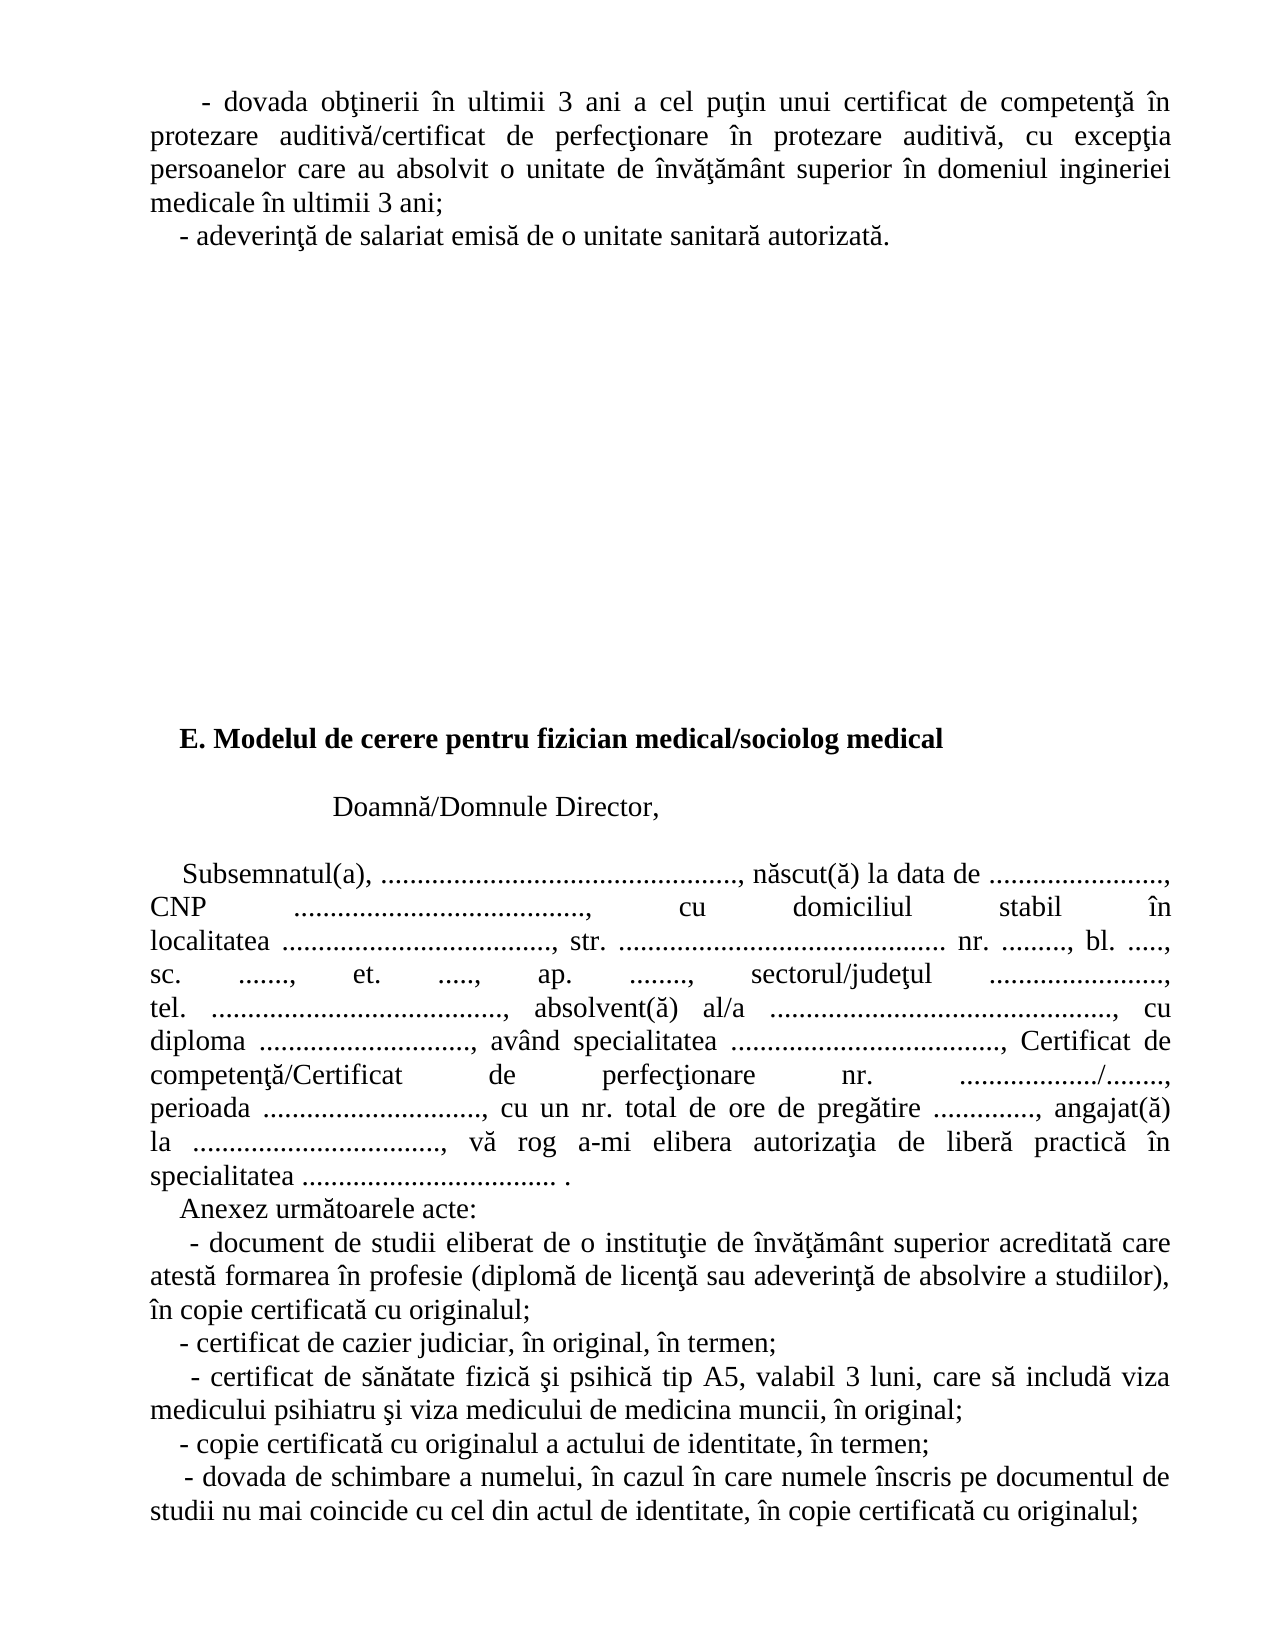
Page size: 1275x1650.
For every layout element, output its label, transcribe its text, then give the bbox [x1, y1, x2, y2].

text Subsemnatul(a), ................................................., născut(ă) la data de ........................, CNP ........................................, cu domiciliul stabil în localitatea ....................................., str. ............................................. nr. ........., bl. ....., sc. ......., et. ....., ap. ........, sectorul/judeţul ........................, tel. ........................................, absolvent(ă) al/a ..............................................., cu diploma ............................., având specialitatea ....................................., Certificat de competenţă/Certificat de perfecţionare nr. .................../........, perioada .............................., cu un nr. total de ore de pregătire .............., angajat(ă) la .................................., vă rog a-mi elibera autorizaţia de liberă practică în specialitatea ................................... . [150, 856, 1172, 1191]
text - adeverinţă de salariat emisă de o unitate sanitară autorizată. [150, 218, 1172, 252]
text E. Modelul de cerere pentru fizician medical/sociolog medical [150, 722, 1172, 755]
text - certificat de sănătate fizică şi psihică tip A5, valabil 3 luni, care să includă viza medicului psihiatru şi viza medicului de medicina muncii, în original; [150, 1359, 1172, 1426]
text - certificat de cazier judiciar, în original, în termen; [150, 1325, 1172, 1359]
text Doamnă/Domnule Director, [150, 789, 1172, 822]
text - document de studii eliberat de o instituţie de învăţământ superior acreditată care atestă formarea în profesie (diplomă de licenţă sau adeverinţă de absolvire a studiilor), în copie certificată cu originalul; [150, 1225, 1172, 1325]
text - copie certificată cu originalul a actului de identitate, în termen; [150, 1426, 1172, 1459]
text Anexez următoarele acte: [150, 1191, 1172, 1225]
text - dovada obţinerii în ultimii 3 ani a cel puţin unui certificat de competenţă în protezare auditivă/certificat de perfecţionare în protezare auditivă, cu excepţia persoanelor care au absolvit o unitate de învăţământ superior în domeniul ingineriei medicale în ultimii 3 ani; [150, 84, 1172, 218]
text - dovada de schimbare a numelui, în cazul în care numele înscris pe documentul de studii nu mai coincide cu cel din actul de identitate, în copie certificată cu originalul; [150, 1459, 1172, 1527]
